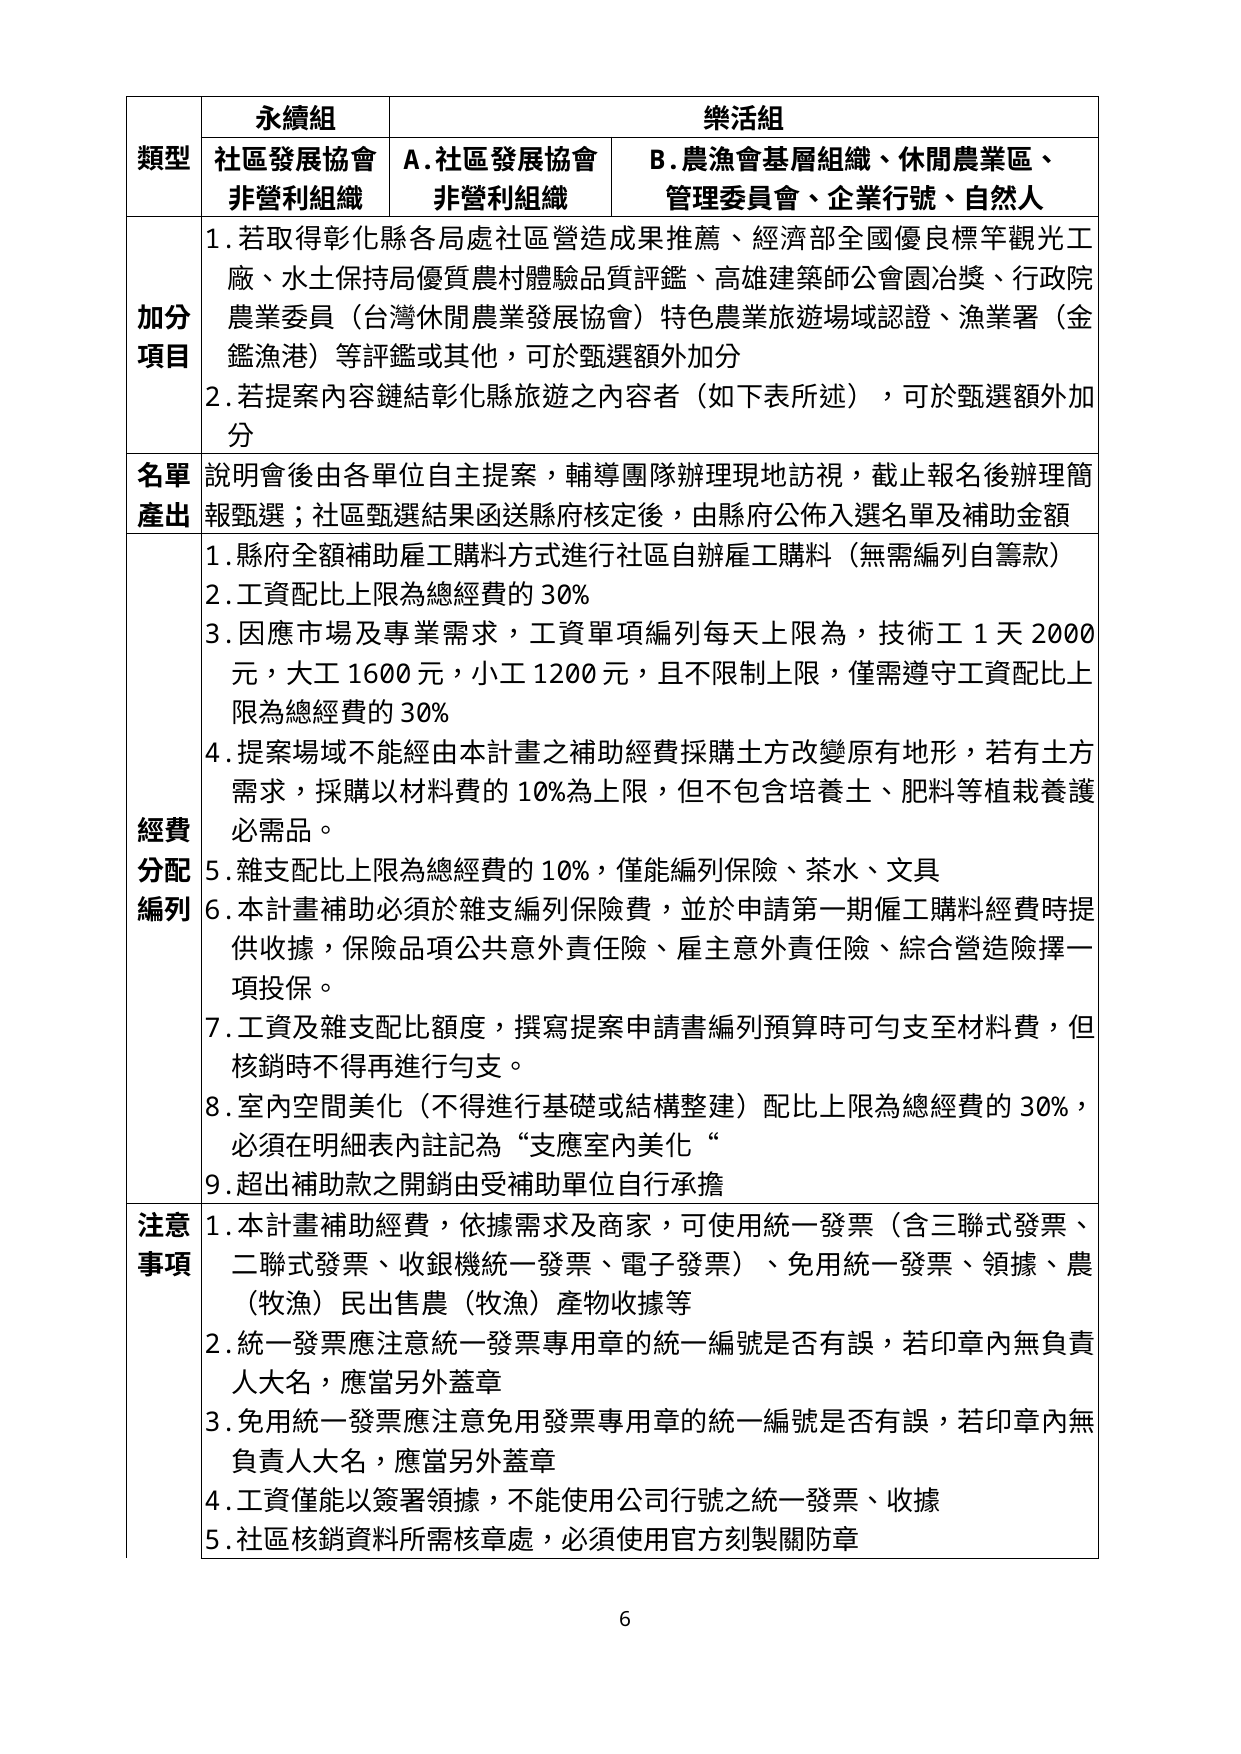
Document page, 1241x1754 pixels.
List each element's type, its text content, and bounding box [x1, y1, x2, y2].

table_header 永續組 [202, 97, 389, 137]
table_cell 1.若取得彰化縣各局處社區營造成果推薦、經濟部全國優良標竿觀光工廠、水土保持局優質農村體驗品質評鑑、高雄建築師公會園冶獎、行政院農業委員（台灣休閒農業發展協會）特色農業旅遊場域認證、漁業署（金鑑漁港）等評鑑或其他，可於甄選額外加分 2.若提案內容鏈結彰化縣旅遊之內容者（如下表所述），可於甄選額外加分 [202, 217, 1098, 453]
table_cell 名單產出 [127, 454, 201, 533]
table_cell 加分項目 [127, 217, 201, 453]
table_cell 經費分配編列 [127, 534, 201, 1203]
table_cell 1.縣府全額補助雇工購料方式進行社區自辦雇工購料（無需編列自籌款） 2.工資配比上限為總經費的30% 3.因應市場及專業需求，工資單項編列每天上限為，技術工1天2000元，大工1600元，小工1200元，且不限制上限，僅需遵守工資配比上限為總經費的30% 4.提案場域不能經由本計畫之補助經費採購土方改變原有地形，若有土方需求，採購以材料費的10%為上限，但不包含培養土、肥料等植栽養護必需品。 5.雜支配比上限為總經費的10%，僅能編列保險、茶水、文具 6.本計畫補助必須於雜支編列保險費，並於申請第一期僱工購料經費時提供收據，保險品項公共意外責任險、雇主意外責任險、綜合營造險擇一項投保。 7.工資及雜支配比額度，撰寫提案申請書編列預算時可勻支至材料費，但核銷時不得再進行勻支。 8.室內空間美化（不得進行基礎或結構整建）配比上限為總經費的30%，必須在明細表內註記為“支應室內美化“ 9.超出補助款之開銷由受補助單位自行承擔 [202, 534, 1098, 1203]
table_cell 注意事項 [127, 1204, 201, 1558]
table_header 類型 [127, 97, 201, 216]
table_cell 1.本計畫補助經費，依據需求及商家，可使用統一發票（含三聯式發票、二聯式發票、收銀機統一發票、電子發票）、免用統一發票、領據、農（牧漁）民出售農（牧漁）產物收據等 2.統一發票應注意統一發票專用章的統一編號是否有誤，若印章內無負責人大名，應當另外蓋章 3.免用統一發票應注意免用發票專用章的統一編號是否有誤，若印章內無負責人大名，應當另外蓋章 4.工資僅能以簽署領據，不能使用公司行號之統一發票、收據 5.社區核銷資料所需核章處，必須使用官方刻製關防章 [202, 1204, 1098, 1558]
table_cell B.農漁會基層組織、休閒農業區、 管理委員會、企業行號、自然人 [612, 138, 1098, 216]
table_cell A.社區發展協會 非營利組織 [390, 138, 611, 216]
table_cell 說明會後由各單位自主提案，輔導團隊辦理現地訪視，截止報名後辦理簡報甄選；社區甄選結果函送縣府核定後，由縣府公佈入選名單及補助金額 [202, 454, 1098, 533]
table_cell 社區發展協會 非營利組織 [202, 138, 389, 216]
table_header 樂活組 [390, 97, 1098, 137]
